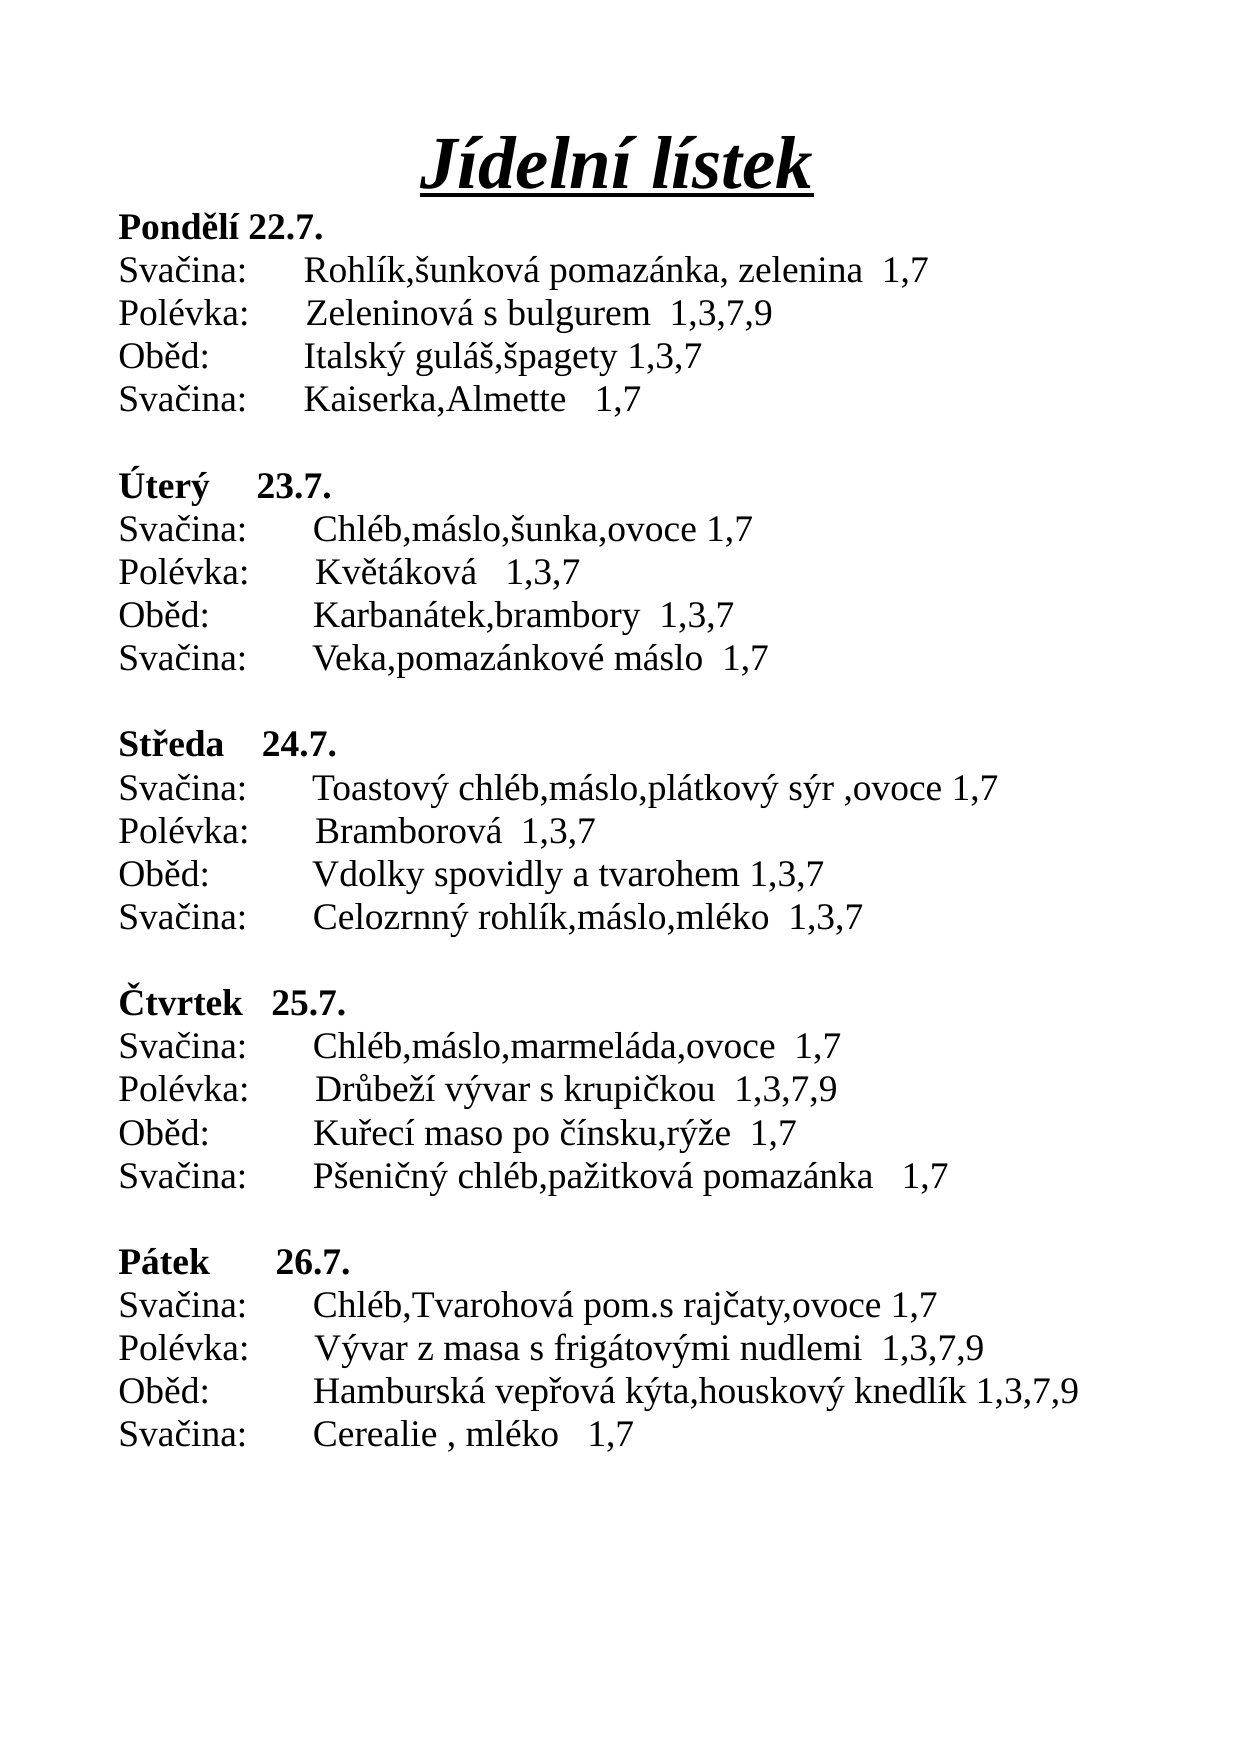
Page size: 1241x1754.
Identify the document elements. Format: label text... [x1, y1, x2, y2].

text Čtvrtek 25.7. [118, 981, 1122, 1024]
text Svačina: Chléb,máslo,marmeláda,ovoce 1,7 [118, 1024, 1122, 1067]
text Svačina: Kaiserka,Almette 1,7 [118, 377, 1122, 420]
text Svačina: Rohlík,šunková pomazánka, zelenina 1,7 [118, 247, 1122, 291]
text Úterý 23.7. [118, 463, 1122, 506]
text Svačina: Pšeničný chléb,pažitková pomazánka 1,7 [118, 1153, 1122, 1196]
text Svačina: Chléb,máslo,šunka,ovoce 1,7 [118, 506, 1122, 549]
text Polévka: Bramborová 1,3,7 [118, 808, 1122, 851]
text Oběd: Italský guláš,špagety 1,3,7 [118, 334, 1122, 377]
text Pondělí 22.7. [118, 204, 1122, 247]
text Polévka: Zeleninová s bulgurem 1,3,7,9 [118, 291, 1122, 334]
text Polévka: Květáková 1,3,7 [118, 549, 1122, 592]
text Jídelní lístek [118, 118, 1122, 204]
text Oběd: Vdolky spovidly a tvarohem 1,3,7 [118, 851, 1122, 894]
text Svačina: Veka,pomazánkové máslo 1,7 [118, 636, 1122, 679]
text Oběd: Karbanátek,brambory 1,3,7 [118, 592, 1122, 636]
text Pátek 26.7. [118, 1239, 1122, 1282]
text Svačina: Toastový chléb,máslo,plátkový sýr ,ovoce 1,7 [118, 765, 1122, 808]
text Svačina: Cerealie , mléko 1,7 [118, 1412, 1122, 1455]
text Polévka: Vývar z masa s frigátovými nudlemi 1,3,7,9 [118, 1326, 1122, 1369]
text Oběd: Hamburská vepřová kýta,houskový knedlík 1,3,7,9 [118, 1369, 1122, 1412]
text Svačina: Celozrnný rohlík,máslo,mléko 1,3,7 [118, 894, 1122, 937]
text Středa 24.7. [118, 722, 1122, 765]
text Svačina: Chléb,Tvarohová pom.s rajčaty,ovoce 1,7 [118, 1282, 1122, 1326]
text Oběd: Kuřecí maso po čínsku,rýže 1,7 [118, 1110, 1122, 1153]
text Polévka: Drůbeží vývar s krupičkou 1,3,7,9 [118, 1067, 1122, 1110]
